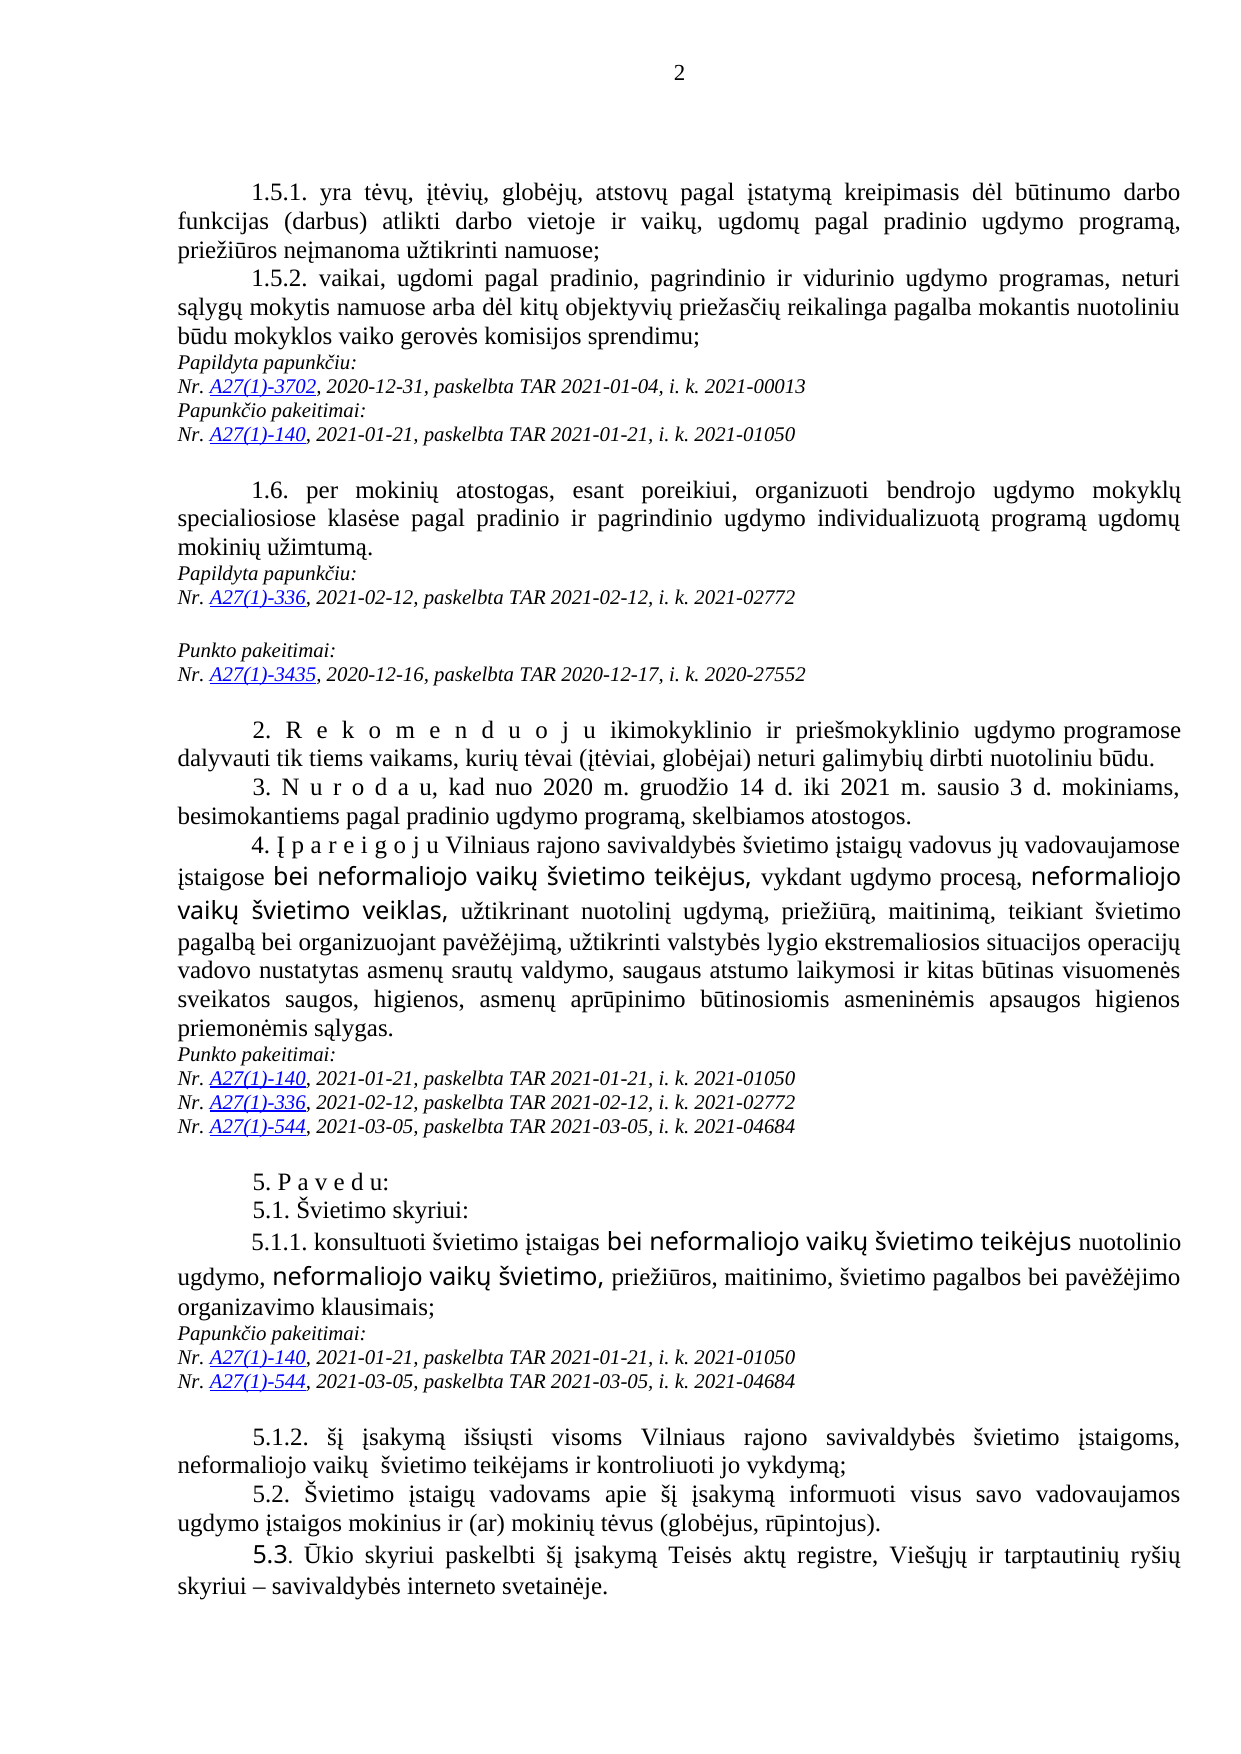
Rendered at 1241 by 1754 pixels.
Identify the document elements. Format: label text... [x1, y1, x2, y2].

text Nr. A27(1)-140, 2021-01-21, paskelbta TAR 2021-01-21, i. k. 2021-01050 [177, 422, 1181, 446]
text Papildyta papunkčiu: [177, 350, 1181, 374]
text Nr. A27(1)-140, 2021-01-21, paskelbta TAR 2021-01-21, i. k. 2021-01050 [177, 1345, 1181, 1369]
text Nr. A27(1)-544, 2021-03-05, paskelbta TAR 2021-03-05, i. k. 2021-04684 [177, 1114, 1181, 1138]
text Nr. A27(1)-336, 2021-02-12, paskelbta TAR 2021-02-12, i. k. 2021-02772 [177, 1090, 1181, 1114]
text 5. P a v e d u: [177, 1167, 1181, 1195]
text 1.6. per mokinių atostogas, esant poreikiui, organizuoti bendrojo ugdymo mokyklų specialiosiose klasėse pagal pradinio ir pagrindinio ugdymo individualizuotą programą ugdomų mokinių užimtumą. [177, 475, 1181, 561]
text 5.1. Švietimo skyriui: [177, 1195, 1181, 1224]
text Punkto pakeitimai: [177, 638, 1181, 662]
text Papunkčio pakeitimai: [177, 398, 1181, 422]
text 5.3. Ūkio skyriui paskelbti šį įsakymą Teisės aktų registre, Viešųjų ir tarptautinių ryšių skyriui – savivaldybės interneto svetainėje. [177, 1537, 1181, 1600]
text Nr. A27(1)-3702, 2020-12-31, paskelbta TAR 2021-01-04, i. k. 2021-00013 [177, 374, 1181, 398]
text 5.2. Švietimo įstaigų vadovams apie šį įsakymą informuoti visus savo vadovaujamos ugdymo įstaigos mokinius ir (ar) mokinių tėvus (globėjus, rūpintojus). [177, 1479, 1181, 1537]
text 1.5.2. vaikai, ugdomi pagal pradinio, pagrindinio ir vidurinio ugdymo programas, neturi sąlygų mokytis namuose arba dėl kitų objektyvių priežasčių reikalinga pagalba mokantis nuotoliniu būdu mokyklos vaiko gerovės komisijos sprendimu; [177, 263, 1181, 350]
text 1.5.1. yra tėvų, įtėvių, globėjų, atstovų pagal įstatymą kreipimasis dėl būtinumo darbo funkcijas (darbus) atlikti darbo vietoje ir vaikų, ugdomų pagal pradinio ugdymo programą, priežiūros neįmanoma užtikrinti namuose; [177, 177, 1181, 263]
text Nr. A27(1)-140, 2021-01-21, paskelbta TAR 2021-01-21, i. k. 2021-01050 [177, 1066, 1181, 1090]
text Nr. A27(1)-544, 2021-03-05, paskelbta TAR 2021-03-05, i. k. 2021-04684 [177, 1369, 1181, 1393]
text Nr. A27(1)-3435, 2020-12-16, paskelbta TAR 2020-12-17, i. k. 2020-27552 [177, 662, 1181, 686]
text Papunkčio pakeitimai: [177, 1321, 1181, 1345]
text 2. R e k o m e n d u o j u ikimokyklinio ir priešmokyklinio ugdymo programose dalyvauti tik tiems vaikams, kurių tėvai (įtėviai, globėjai) neturi galimybių dirbti nuotoliniu būdu. [177, 715, 1181, 772]
text 5.1.2. šį įsakymą išsiųsti visoms Vilniaus rajono savivaldybės švietimo įstaigoms, neformaliojo vaikų švietimo teikėjams ir kontroliuoti jo vykdymą; [177, 1422, 1181, 1479]
text Punkto pakeitimai: [177, 1042, 1181, 1066]
text 5.1.1. konsultuoti švietimo įstaigas bei neformaliojo vaikų švietimo teikėjus nuotolinio ugdymo, neformaliojo vaikų švietimo, priežiūros, maitinimo, švietimo pagalbos bei pavėžėjimo organizavimo klausimais; [177, 1224, 1181, 1321]
text 4. Į p a r e i g o j u Vilniaus rajono savivaldybės švietimo įstaigų vadovus jų vadovaujamose įstaigose bei neformaliojo vaikų švietimo teikėjus, vykdant ugdymo procesą, neformaliojo vaikų švietimo veiklas, užtikrinant nuotolinį ugdymą, priežiūrą, maitinimą, teikiant švietimo pagalbą bei organizuojant pavėžėjimą, užtikrinti valstybės lygio ekstremaliosios situacijos operacijų vadovo nustatytas asmenų srautų valdymo, saugaus atstumo laikymosi ir kitas būtinas visuomenės sveikatos saugos, higienos, asmenų aprūpinimo būtinosiomis asmeninėmis apsaugos higienos priemonėmis sąlygas. [177, 830, 1181, 1042]
text Papildyta papunkčiu: [177, 561, 1181, 585]
text Nr. A27(1)-336, 2021-02-12, paskelbta TAR 2021-02-12, i. k. 2021-02772 [177, 585, 1181, 609]
text 3. N u r o d a u, kad nuo 2020 m. gruodžio 14 d. iki 2021 m. sausio 3 d. mokiniams, besimokantiems pagal pradinio ugdymo programą, skelbiamos atostogos. [177, 772, 1181, 830]
